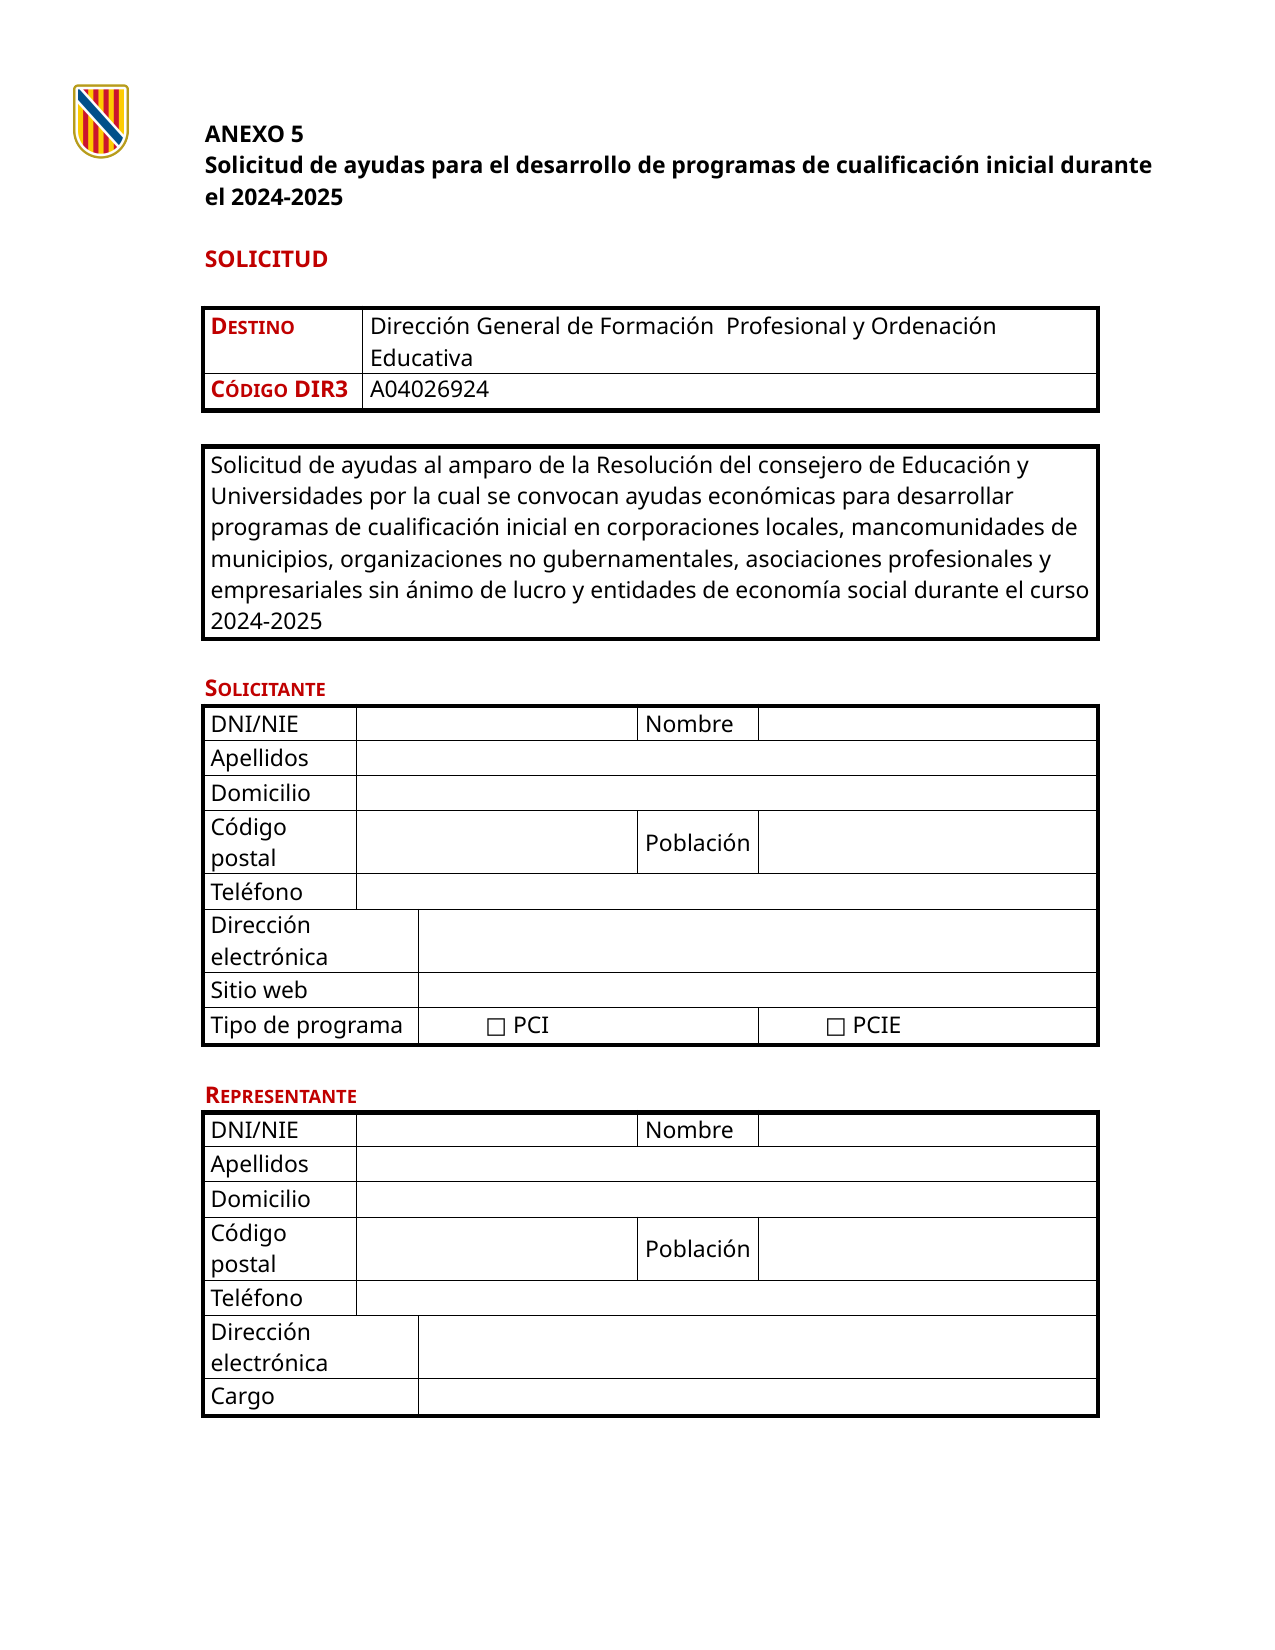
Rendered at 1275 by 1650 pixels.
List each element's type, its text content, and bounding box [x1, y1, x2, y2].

text Representante [204, 1078, 1154, 1110]
table_cell Apellidos [205, 741, 356, 775]
table_header [759, 708, 1096, 739]
table_cell Dirección electrónica [205, 1316, 418, 1378]
table_cell Código postal [205, 811, 356, 873]
table_cell [357, 741, 1096, 775]
table_cell [419, 1316, 1096, 1378]
table_cell Código DIR3 [205, 374, 362, 408]
text Solicitante [204, 672, 1154, 703]
table_cell [357, 1281, 1096, 1315]
table_header [357, 1115, 637, 1146]
table_cell [419, 1379, 1096, 1413]
table_header DNI/NIE [205, 708, 356, 739]
table_cell [357, 776, 1096, 810]
table_cell Teléfono [205, 874, 356, 909]
table_cell Apellidos [205, 1147, 356, 1181]
table_cell [357, 1218, 637, 1279]
table_header Nombre [638, 708, 758, 739]
table_header [357, 708, 637, 739]
table_cell □ PCI [419, 1008, 758, 1043]
table_cell [357, 1182, 1096, 1217]
table_cell Cargo [205, 1379, 418, 1413]
table_header Solicitud de ayudas al amparo de la Resolución del consejero de Educación y Universidades por la cual se convocan ayudas económicas para desarrollar programas de cualificación inicial en corporaciones locales, mancomunidades de municipios, organizaciones no gubernamentales, asociaciones profesionales y empresariales sin ánimo de lucro y entidades de economía social durante el curso 2024-2025 [205, 449, 1096, 636]
text Solicitud de ayudas para el desarrollo de programas de cualificación inicial durante el 2024-2025 [204, 149, 1154, 212]
table_cell [357, 874, 1096, 909]
table_cell Tipo de programa [205, 1008, 418, 1043]
table_header Destino [205, 310, 362, 373]
table_cell Dirección electrónica [205, 910, 418, 972]
table_cell [759, 1218, 1096, 1279]
table_cell Código postal [205, 1218, 356, 1279]
table_header Nombre [638, 1115, 758, 1146]
table_header [759, 1115, 1096, 1146]
table_cell [419, 910, 1096, 972]
table_cell Domicilio [205, 776, 356, 810]
table_cell [419, 973, 1096, 1007]
table_cell Sitio web [205, 973, 418, 1007]
table_cell Teléfono [205, 1281, 356, 1315]
table_cell [357, 811, 637, 873]
table_header Dirección General de Formación Profesional y Ordenación Educativa [363, 310, 1096, 373]
table_cell Población [638, 1218, 758, 1279]
table_cell [357, 1147, 1096, 1181]
table_cell □ PCIE [759, 1008, 1096, 1043]
table_cell A04026924 [363, 374, 1096, 408]
text SOLICITUD [204, 243, 1154, 274]
table_cell Domicilio [205, 1182, 356, 1217]
picture [55, 56, 147, 187]
table_cell Población [638, 811, 758, 873]
text ANEXO 5 [204, 118, 1154, 149]
table_cell [759, 811, 1096, 873]
table_header DNI/NIE [205, 1115, 356, 1146]
